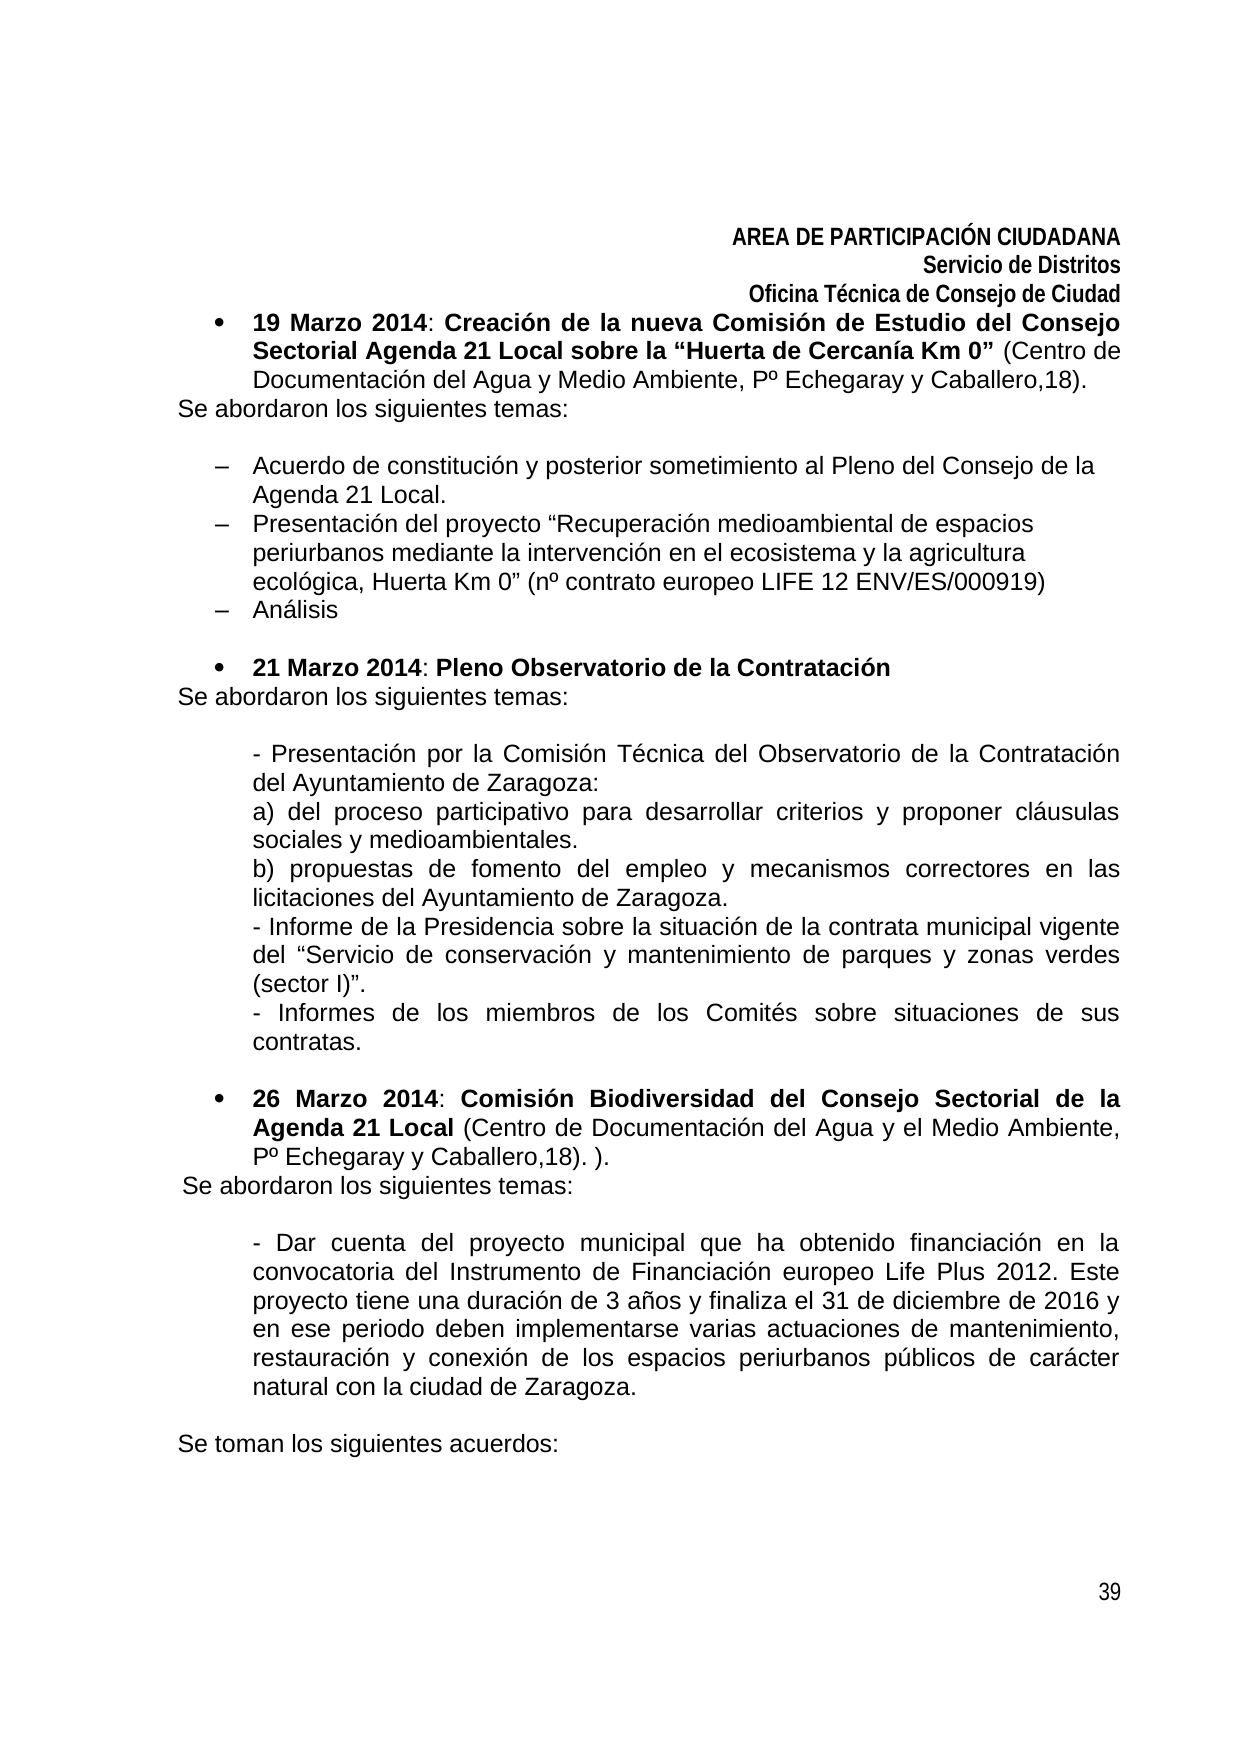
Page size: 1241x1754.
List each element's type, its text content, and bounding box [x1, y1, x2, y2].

list Se abordaron los siguientes temas: [140, 682, 1121, 711]
list - Dar cuenta del proyecto municipal que ha obtenido financiación en la convocatoria del Instrumento de Financiación europeo Life Plus 2012. Este proyecto tiene una duración de 3 años y finaliza el 31 de diciembre de 2016 y en ese periodo deben implementarse varias actuaciones de mantenimiento, restauración y conexión de los espacios periurbanos públicos de carácter natural con la ciudad de Zaragoza. [215, 1228, 1121, 1401]
list Análisis [215, 595, 1121, 624]
list Presentación del proyecto “Recuperación medioambiental de espacios periurbanos mediante la intervención en el ecosistema y la agricultura ecológica, Huerta Km 0” (nº contrato europeo LIFE 12 ENV/ES/000919) [215, 509, 1121, 595]
list Se abordaron los siguientes temas: [144, 1171, 1121, 1199]
list b) propuestas de fomento del empleo y mecanismos correctores en las licitaciones del Ayuntamiento de Zaragoza. [215, 854, 1121, 912]
list 26 Marzo 2014: Comisión Biodiversidad del Consejo Sectorial de la Agenda 21 Local (Centro de Documentación del Agua y el Medio Ambiente, Pº Echegaray y Caballero,18). ). [215, 1084, 1121, 1171]
list Acuerdo de constitución y posterior sometimiento al Pleno del Consejo de la Agenda 21 Local. [215, 451, 1121, 509]
list - Informe de la Presidencia sobre la situación de la contrata municipal vigente del “Servicio de conservación y mantenimiento de parques y zonas verdes (sector I)”. [215, 912, 1121, 998]
list - Presentación por la Comisión Técnica del Observatorio de la Contratación del Ayuntamiento de Zaragoza: [215, 739, 1121, 797]
list - Informes de los miembros de los Comités sobre situaciones de sus contratas. [215, 998, 1121, 1056]
list 19 Marzo 2014: Creación de la nueva Comisión de Estudio del Consejo Sectorial Agenda 21 Local sobre la “Huerta de Cercanía Km 0” (Centro de Documentación del Agua y Medio Ambiente, Pº Echegaray y Caballero,18). [215, 307, 1121, 394]
text Se abordaron los siguientes temas: [177, 394, 1121, 423]
list 21 Marzo 2014: Pleno Observatorio de la Contratación [215, 653, 1121, 682]
list a) del proceso participativo para desarrollar criterios y proponer cláusulas sociales y medioambientales. [215, 797, 1121, 854]
list Se toman los siguientes acuerdos: [177, 1429, 1121, 1458]
